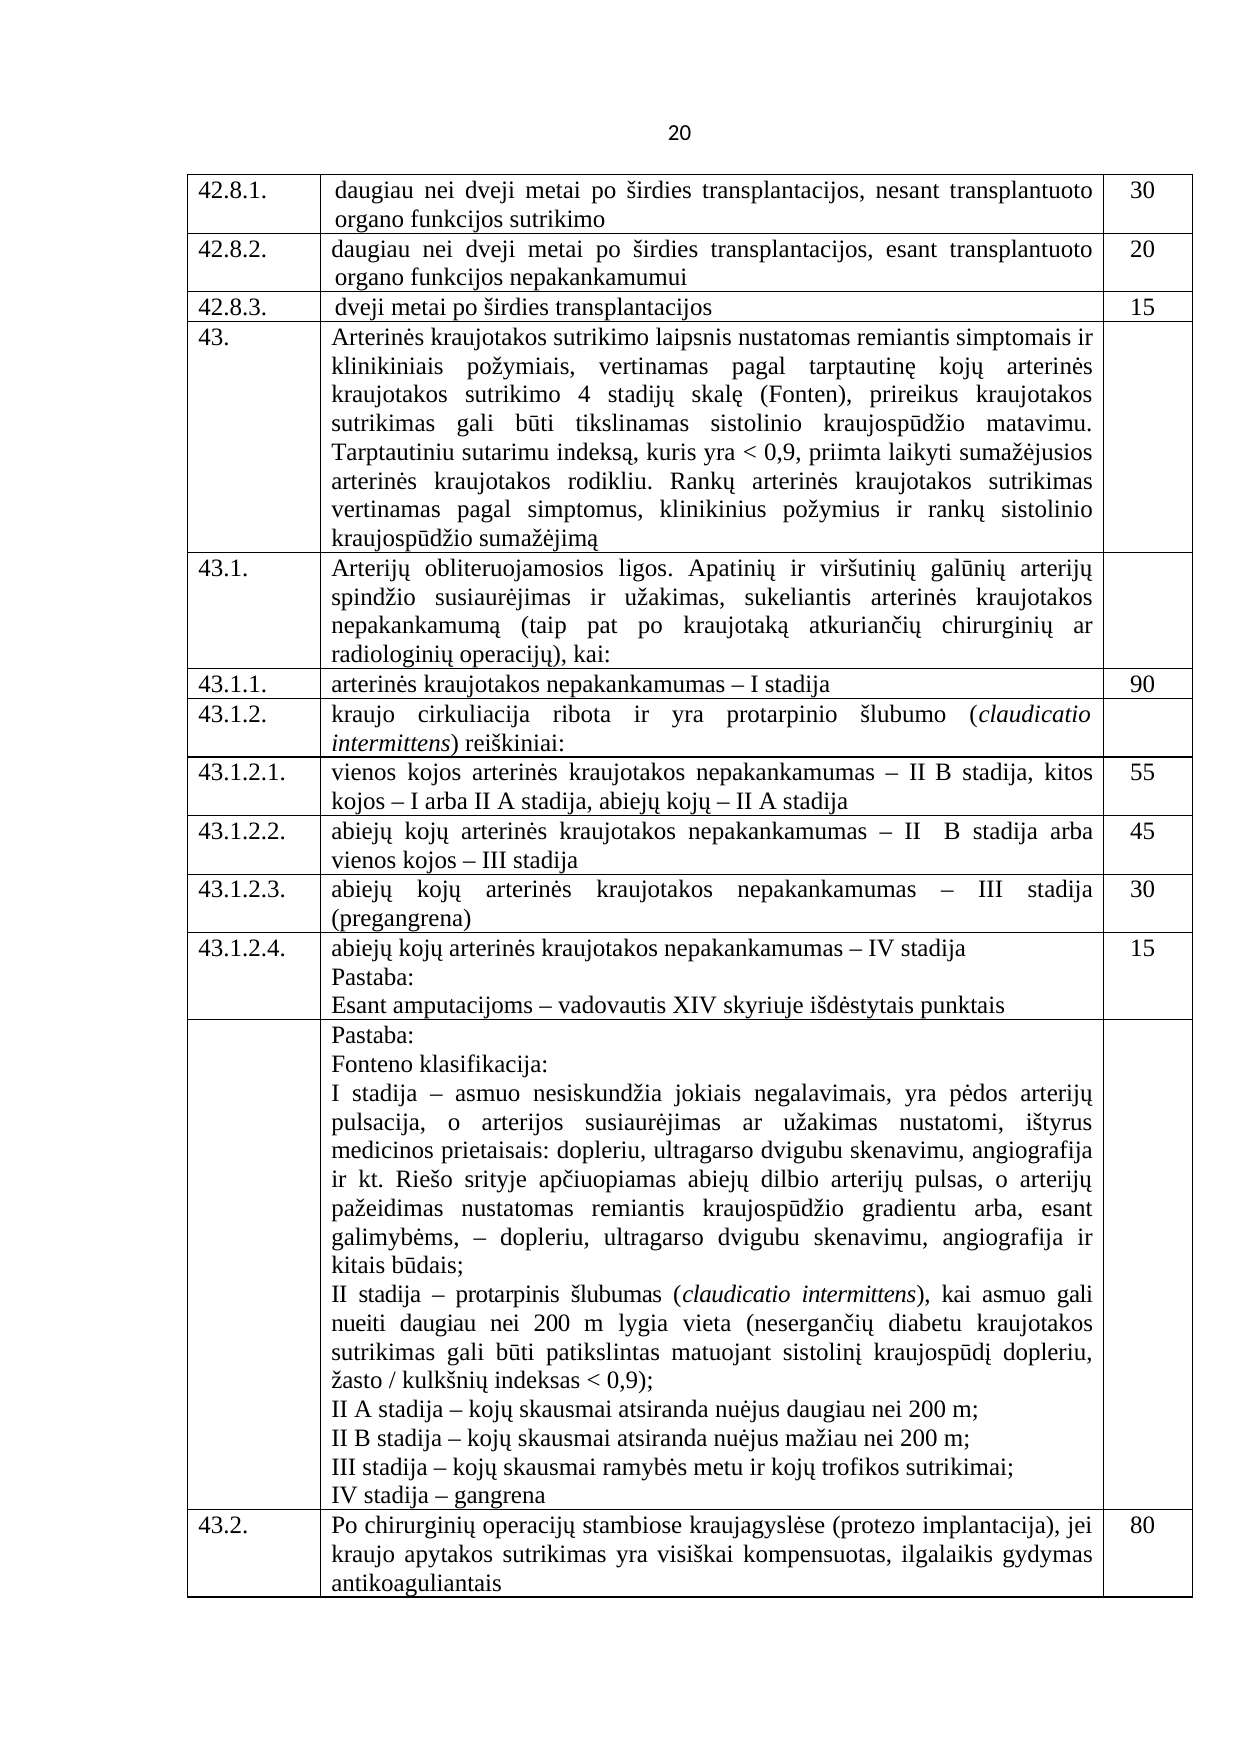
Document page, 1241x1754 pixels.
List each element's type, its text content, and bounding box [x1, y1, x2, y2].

table_cell 43.1. [188, 553, 320, 668]
table_cell 43.1.2.2. [188, 816, 320, 873]
table_cell 42.8.2. [188, 234, 320, 291]
table_cell 43. [188, 322, 320, 552]
table_cell 15 [1104, 933, 1192, 1019]
table_cell 45 [1104, 816, 1192, 873]
table_cell 55 [1104, 758, 1192, 815]
table_cell 43.1.2.4. [188, 933, 320, 1019]
table_cell 43.1.2. [188, 699, 320, 756]
table_cell dveji metai po širdies transplantacijos [321, 292, 1103, 321]
table_cell [1104, 699, 1192, 756]
table_cell 90 [1104, 669, 1192, 698]
table_cell 15 [1104, 292, 1192, 321]
table_cell Arterijų obliteruojamosios ligos. Apatinių ir viršutinių galūnių arterijų spindžio susiaurėjimas ir užakimas, sukeliantis arterinės kraujotakos nepakankamumą (taip pat po kraujotaką atkuriančių chirurginių ar radiologinių operacijų), kai: [321, 553, 1103, 668]
table_cell kraujo cirkuliacija ribota ir yra protarpinio šlubumo (claudicatio intermittens) reiškiniai: [321, 699, 1103, 756]
table_cell daugiau nei dveji metai po širdies transplantacijos, esant transplantuoto organo funkcijos nepakankamumui [321, 234, 1103, 291]
table_cell 43.2. [188, 1510, 320, 1596]
table_cell [1104, 1020, 1192, 1509]
table_cell abiejų kojų arterinės kraujotakos nepakankamumas – II B stadija arba vienos kojos – III stadija [321, 816, 1103, 873]
table_cell 20 [1104, 234, 1192, 291]
table_cell [1104, 322, 1192, 552]
table_cell Pastaba: Fonteno klasifikacija: I stadija – asmuo nesiskundžia jokiais negalavimais, yra pėdos arterijų pulsacija, o arterijos susiaurėjimas ar užakimas nustatomi, ištyrus medicinos prietaisais: dopleriu, ultragarso dvigubu skenavimu, angiografija ir kt. Riešo srityje apčiuopiamas abiejų dilbio arterijų pulsas, o arterijų pažeidimas nustatomas remiantis kraujospūdžio gradientu arba, esant galimybėms, – dopleriu, ultragarso dvigubu skenavimu, angiografija ir kitais būdais; II stadija – protarpinis šlubumas (claudicatio intermittens), kai asmuo gali nueiti daugiau nei 200 m lygia vieta (nesergančių diabetu kraujotakos sutrikimas gali būti patikslintas matuojant sistolinį kraujospūdį dopleriu, žasto / kulkšnių indeksas < 0,9); II A stadija – kojų skausmai atsiranda nuėjus daugiau nei 200 m; II B stadija – kojų skausmai atsiranda nuėjus mažiau nei 200 m; III stadija – kojų skausmai ramybės metu ir kojų trofikos sutrikimai; IV stadija – gangrena [321, 1020, 1103, 1509]
table_cell [188, 1020, 320, 1509]
table_cell 30 [1104, 875, 1192, 932]
table_cell 43.1.1. [188, 669, 320, 698]
table_cell abiejų kojų arterinės kraujotakos nepakankamumas – IV stadija Pastaba: Esant amputacijoms – vadovautis XIV skyriuje išdėstytais punktais [321, 933, 1103, 1019]
table_cell Arterinės kraujotakos sutrikimo laipsnis nustatomas remiantis simptomais ir klinikiniais požymiais, vertinamas pagal tarptautinę kojų arterinės kraujotakos sutrikimo 4 stadijų skalę (Fonten), prireikus kraujotakos sutrikimas gali būti tikslinamas sistolinio kraujospūdžio matavimu. Tarptautiniu sutarimu indeksą, kuris yra < 0,9, priimta laikyti sumažėjusios arterinės kraujotakos rodikliu. Rankų arterinės kraujotakos sutrikimas vertinamas pagal simptomus, klinikinius požymius ir rankų sistolinio kraujospūdžio sumažėjimą [321, 322, 1103, 552]
table_cell daugiau nei dveji metai po širdies transplantacijos, nesant transplantuoto organo funkcijos sutrikimo [321, 175, 1103, 233]
table_cell arterinės kraujotakos nepakankamumas – I stadija [321, 669, 1103, 698]
table_cell 42.8.3. [188, 292, 320, 321]
table_cell 80 [1104, 1510, 1192, 1596]
table_cell 42.8.1. [188, 175, 320, 233]
table_cell 30 [1104, 175, 1192, 233]
table_cell vienos kojos arterinės kraujotakos nepakankamumas – II B stadija, kitos kojos – I arba II A stadija, abiejų kojų – II A stadija [321, 758, 1103, 815]
table_cell Po chirurginių operacijų stambiose kraujagyslėse (protezo implantacija), jei kraujo apytakos sutrikimas yra visiškai kompensuotas, ilgalaikis gydymas antikoaguliantais [321, 1510, 1103, 1596]
table_cell abiejų kojų arterinės kraujotakos nepakankamumas – III stadija (pregangrena) [321, 875, 1103, 932]
table_cell 43.1.2.3. [188, 875, 320, 932]
table_cell [1104, 553, 1192, 668]
table_cell 43.1.2.1. [188, 758, 320, 815]
